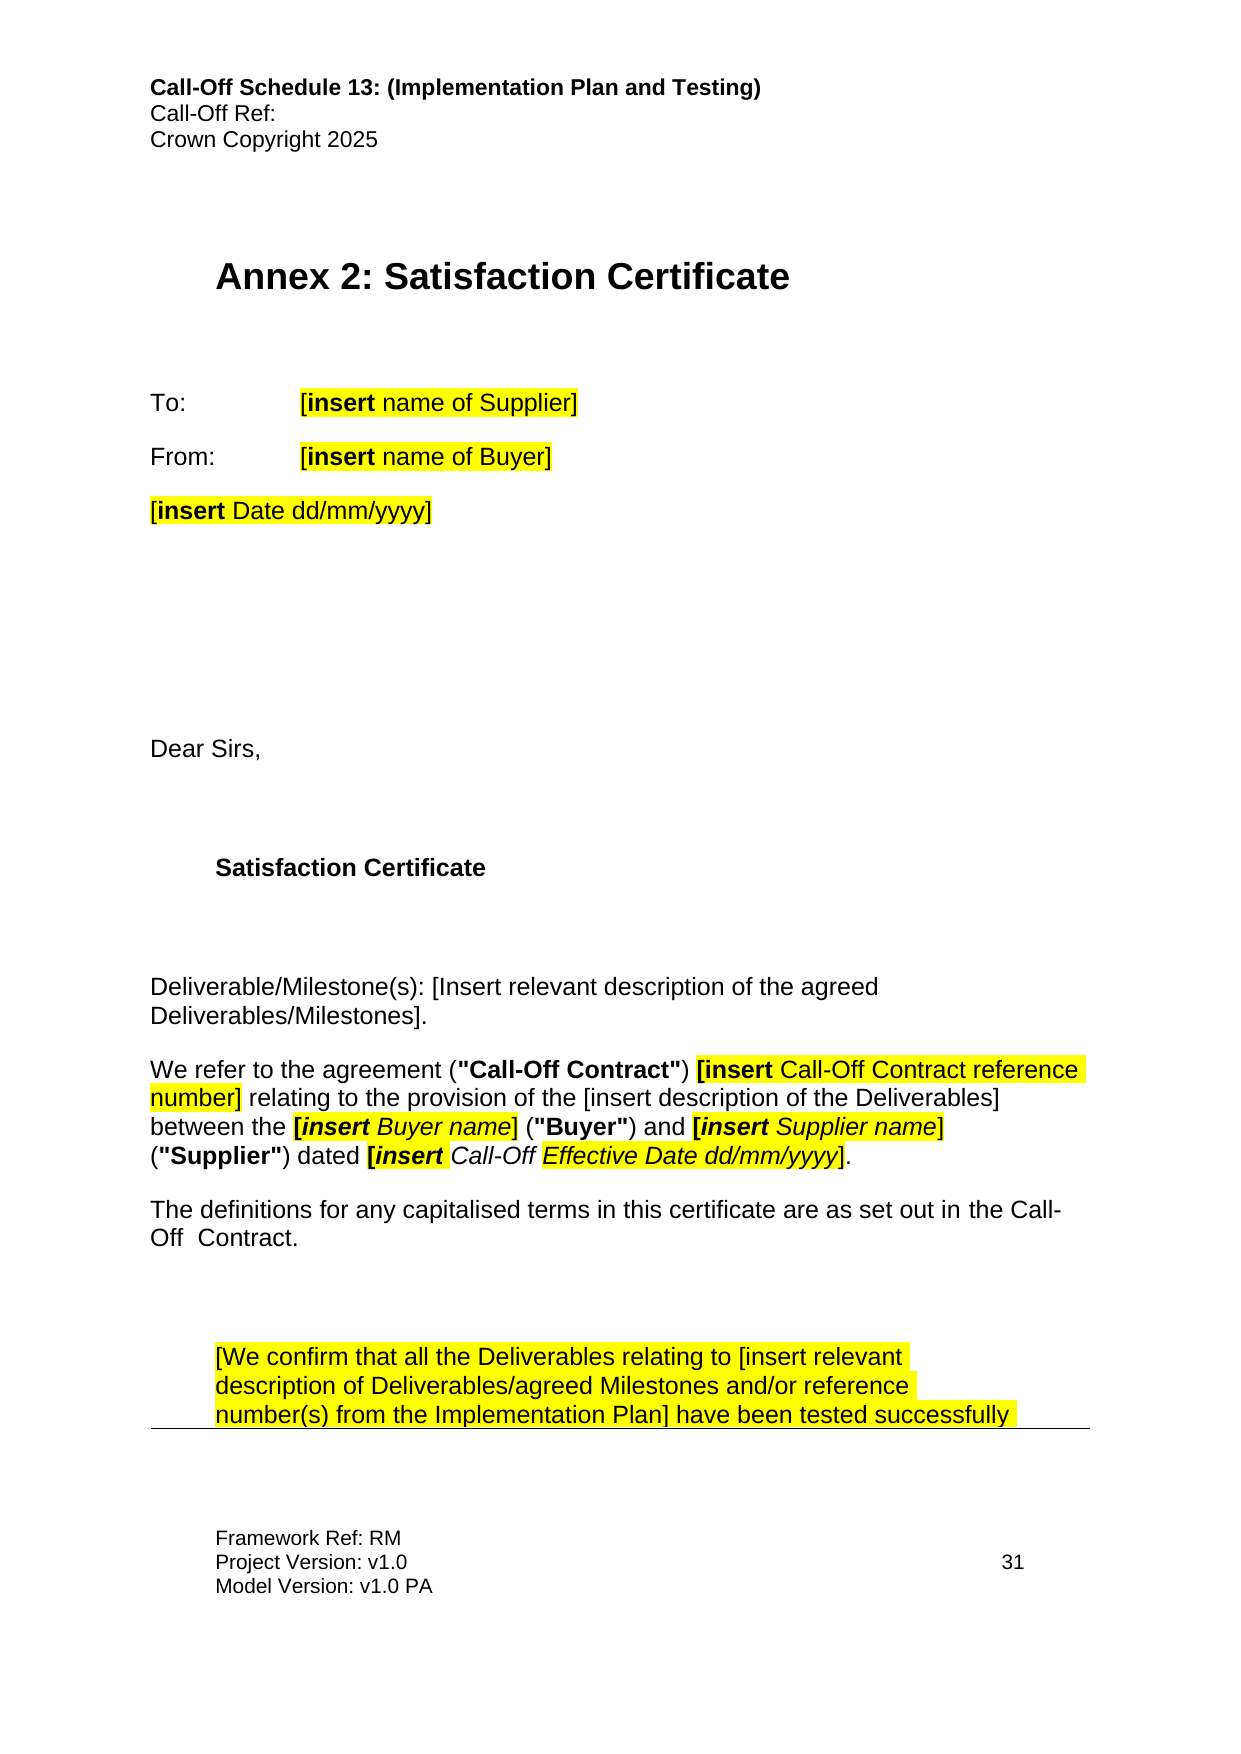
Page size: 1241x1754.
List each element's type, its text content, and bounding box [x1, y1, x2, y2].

text From: [insert name of Buyer] [150, 442, 1090, 471]
text Satisfaction Certificate [151, 789, 1089, 946]
text Annex 2: Satisfaction Certificate [151, 190, 1089, 362]
text [insert Date dd/mm/yyyy] [150, 496, 1090, 524]
text The definitions for any capitalised terms in this certificate are as set out in the Call-Off Contract. [150, 1194, 1090, 1252]
text [We confirm that all the Deliverables relating to [insert relevant description of Deliverables/agreed Milestones and/or reference number(s) from the Implementation Plan] have been tested successfully in accordance with the Test Plan [or that a conditional Satisfaction Certificate has been issued in respect of those Deliverables that have not satisfied the relevant Test Success Criteria]. [151, 1278, 1089, 1427]
text Dear Sirs, [150, 734, 1090, 763]
text To: [insert name of Supplier] [150, 388, 1090, 417]
text Deliverable/Milestone(s): [Insert relevant description of the agreed Deliverables/Milestones]. [150, 972, 1090, 1029]
text We refer to the agreement ("Call-Off Contract") [insert Call-Off Contract reference number] relating to the provision of the [insert description of the Deliverables] between the [insert Buyer name] ("Buyer") and [insert Supplier name] ("Supplier") dated [insert Call-Off Effective Date dd/mm/yyyy]. [150, 1054, 1090, 1169]
